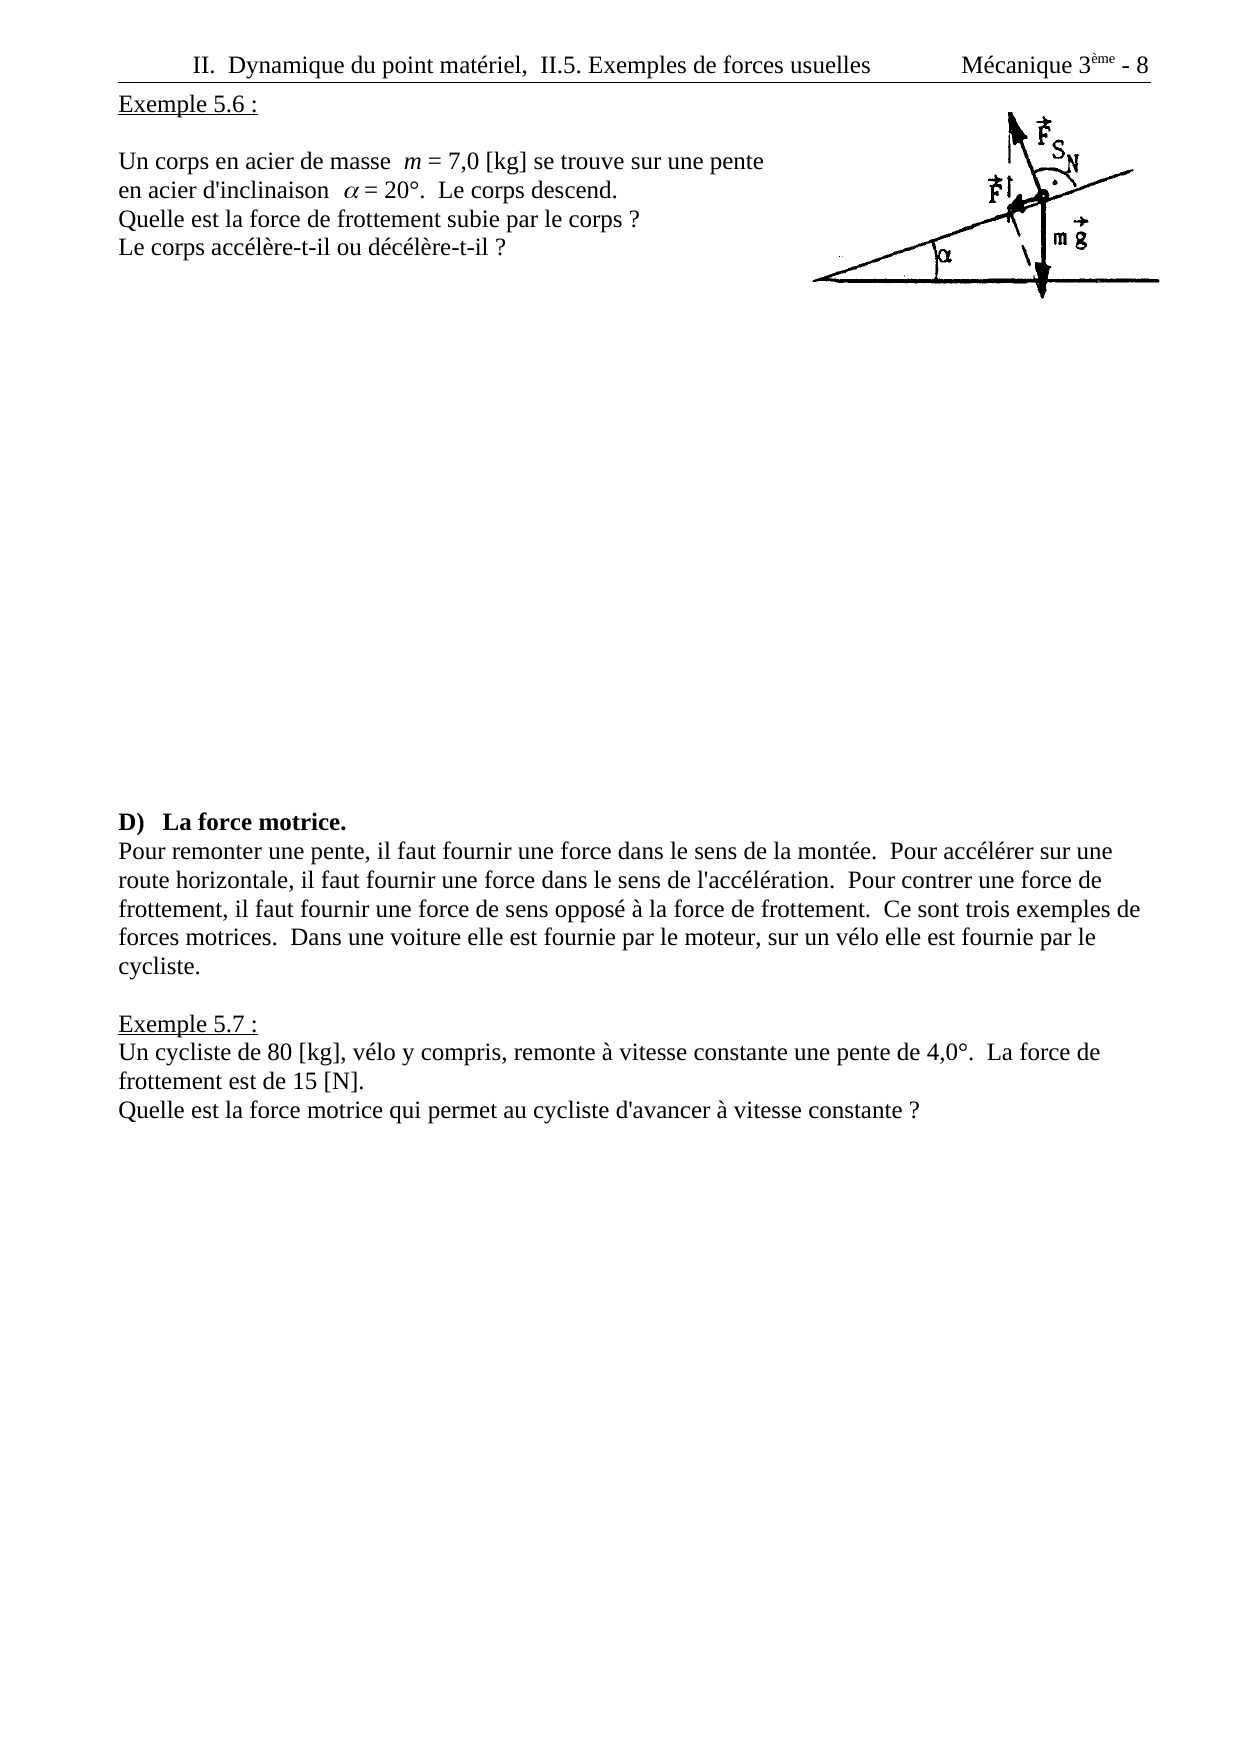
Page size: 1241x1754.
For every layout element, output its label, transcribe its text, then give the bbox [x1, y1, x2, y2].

text Un cycliste de 80 [kg], vélo y compris, remonte à vitesse constante une pente de 4,0°. La force de frottement est de 15 [N]. [118, 1037, 1151, 1095]
text D) La force motrice. [118, 807, 1151, 836]
text Exemple 5.6 : [118, 89, 1161, 305]
text Quelle est la force de frottement subie par le corps ? [118, 204, 805, 232]
text Exemple 5.7 : [118, 1009, 1151, 1037]
text Pour remonter une pente, il faut fournir une force dans le sens de la montée. Pour accélérer sur une route horizontale, il faut fournir une force dans le sens de l'accélération. Pour contrer une force de frottement, il faut fournir une force de sens opposé à la force de frottement. Ce sont trois exemples de forces motrices. Dans une voiture elle est fournie par le moteur, sur un vélo elle est fournie par le cycliste. [118, 836, 1151, 980]
text Le corps accélère-t-il ou décélère-t-il ? [118, 232, 805, 261]
text Quelle est la force motrice qui permet au cycliste d'avancer à vitesse constante ? [118, 1095, 1151, 1124]
picture [806, 112, 1160, 304]
text Un corps en acier de masse m = 7,0 [kg] se trouve sur une pente en acier d'inclinaison  = 20°. Le corps descend. [118, 146, 805, 204]
